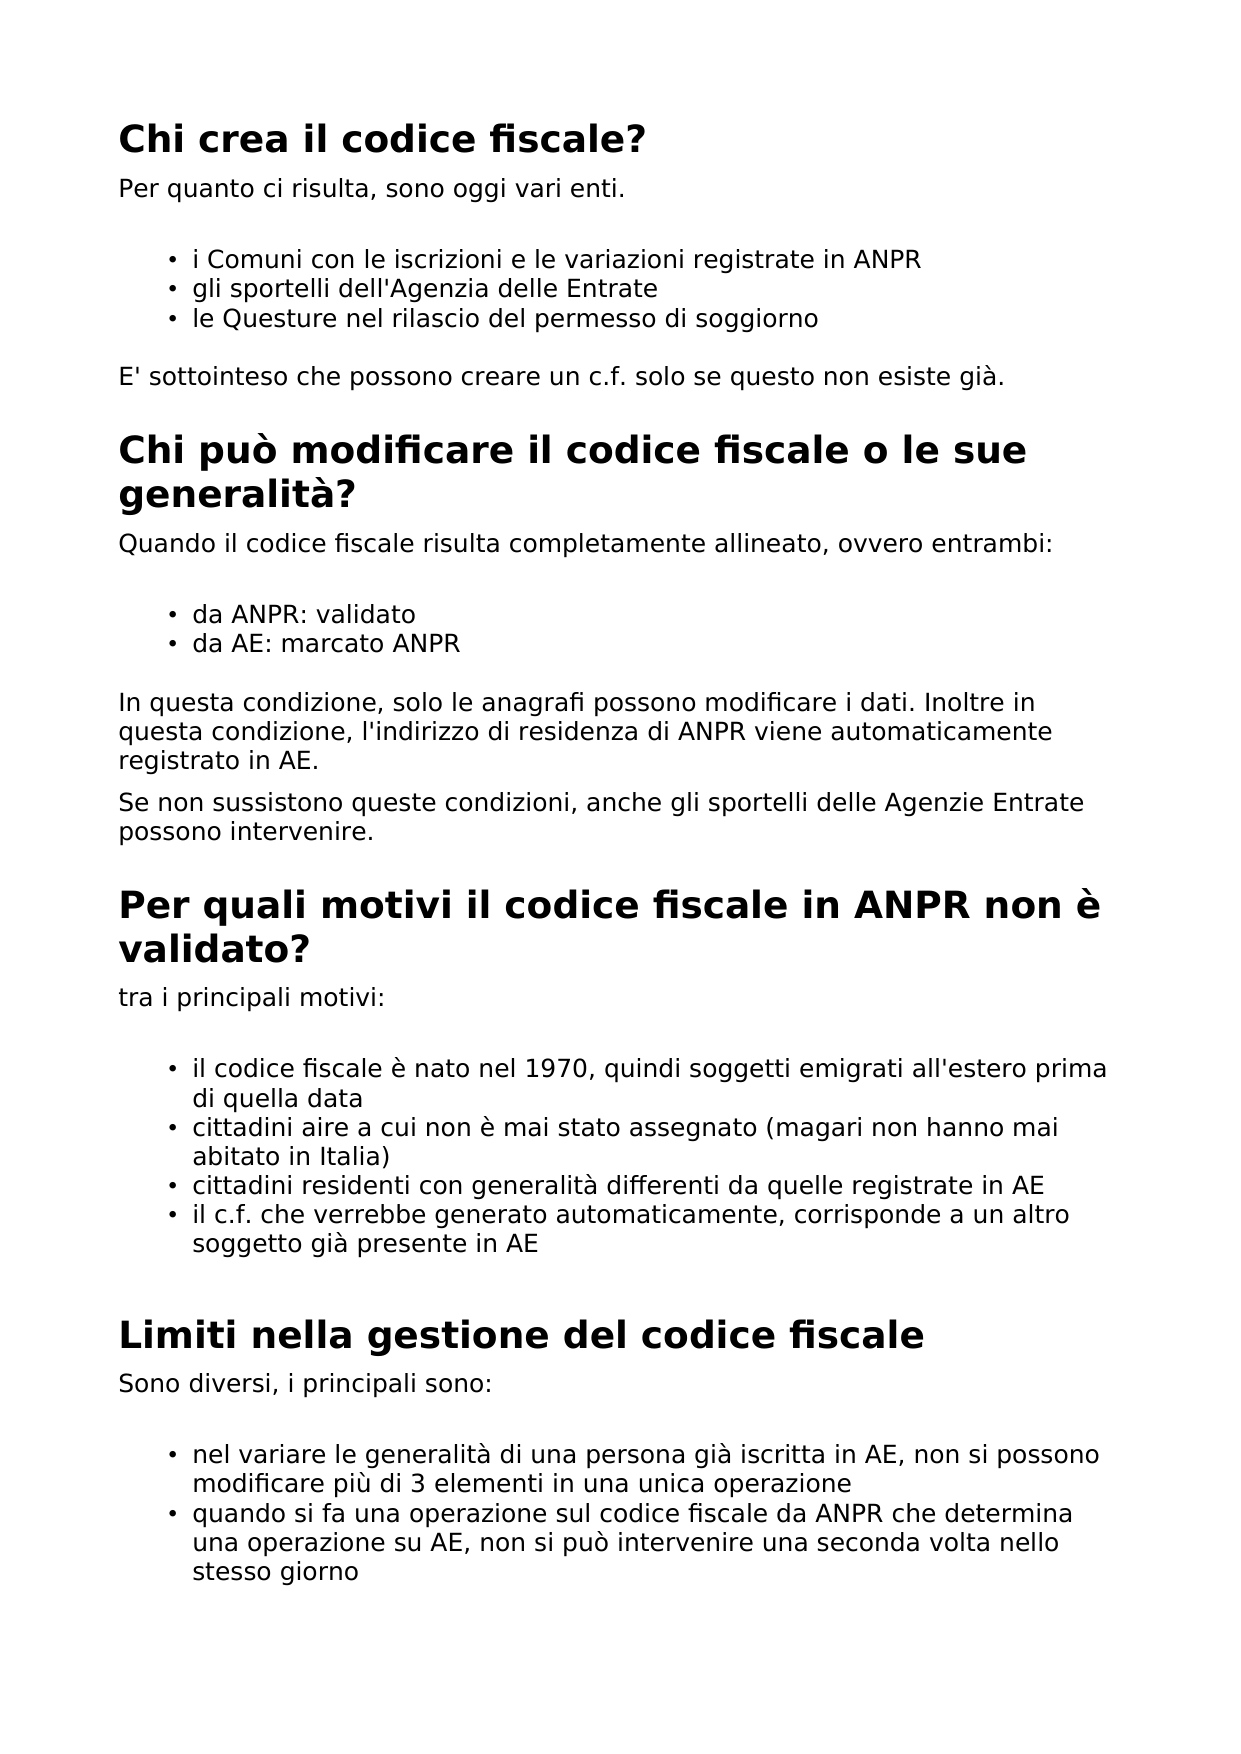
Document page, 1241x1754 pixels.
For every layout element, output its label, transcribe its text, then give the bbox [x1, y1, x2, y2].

list il c.f. che verrebbe generato automaticamente, corrisponde a un altro soggetto già presente in AE [177, 1200, 1122, 1259]
list gli sportelli dell'Agenzia delle Entrate [177, 274, 1122, 304]
list le Questure nel rilascio del permesso di soggiorno [177, 304, 1122, 333]
list il codice fiscale è nato nel 1970, quindi soggetti emigrati all'estero prima di quella data [177, 1054, 1122, 1113]
text Per quanto ci risulta, sono oggi vari enti. [118, 174, 1122, 203]
list i Comuni con le iscrizioni e le variazioni registrate in ANPR [177, 245, 1122, 274]
text Se non sussistono queste condizioni, anche gli sportelli delle Agenzie Entrate possono intervenire. [118, 788, 1122, 846]
subtitle Chi crea il codice fiscale? [118, 118, 1122, 162]
text E' sottointeso che possono creare un c.f. solo se questo non esiste già. [118, 362, 1122, 392]
list da ANPR: validato [177, 600, 1122, 629]
text In questa condizione, solo le anagrafi possono modificare i dati. Inoltre in questa condizione, l'indirizzo di residenza di ANPR viene automaticamente registrato in AE. [118, 688, 1122, 775]
subtitle Per quali motivi il codice fiscale in ANPR non è validato? [118, 884, 1122, 971]
subtitle Chi può modificare il codice fiscale o le sue generalità? [118, 429, 1122, 516]
list cittadini residenti con generalità differenti da quelle registrate in AE [177, 1171, 1122, 1200]
text Quando il codice fiscale risulta completamente allineato, ovvero entrambi: [118, 529, 1122, 558]
text tra i principali motivi: [118, 983, 1122, 1013]
list quando si fa una operazione sul codice fiscale da ANPR che determina una operazione su AE, non si può intervenire una seconda volta nello stesso giorno [177, 1499, 1122, 1586]
list nel variare le generalità di una persona già iscritta in AE, non si possono modificare più di 3 elementi in una unica operazione [177, 1441, 1122, 1499]
text Sono diversi, i principali sono: [118, 1369, 1122, 1398]
subtitle Limiti nella gestione del codice fiscale [118, 1313, 1122, 1357]
list cittadini aire a cui non è mai stato assegnato (magari non hanno mai abitato in Italia) [177, 1113, 1122, 1171]
list da AE: marcato ANPR [177, 629, 1122, 658]
